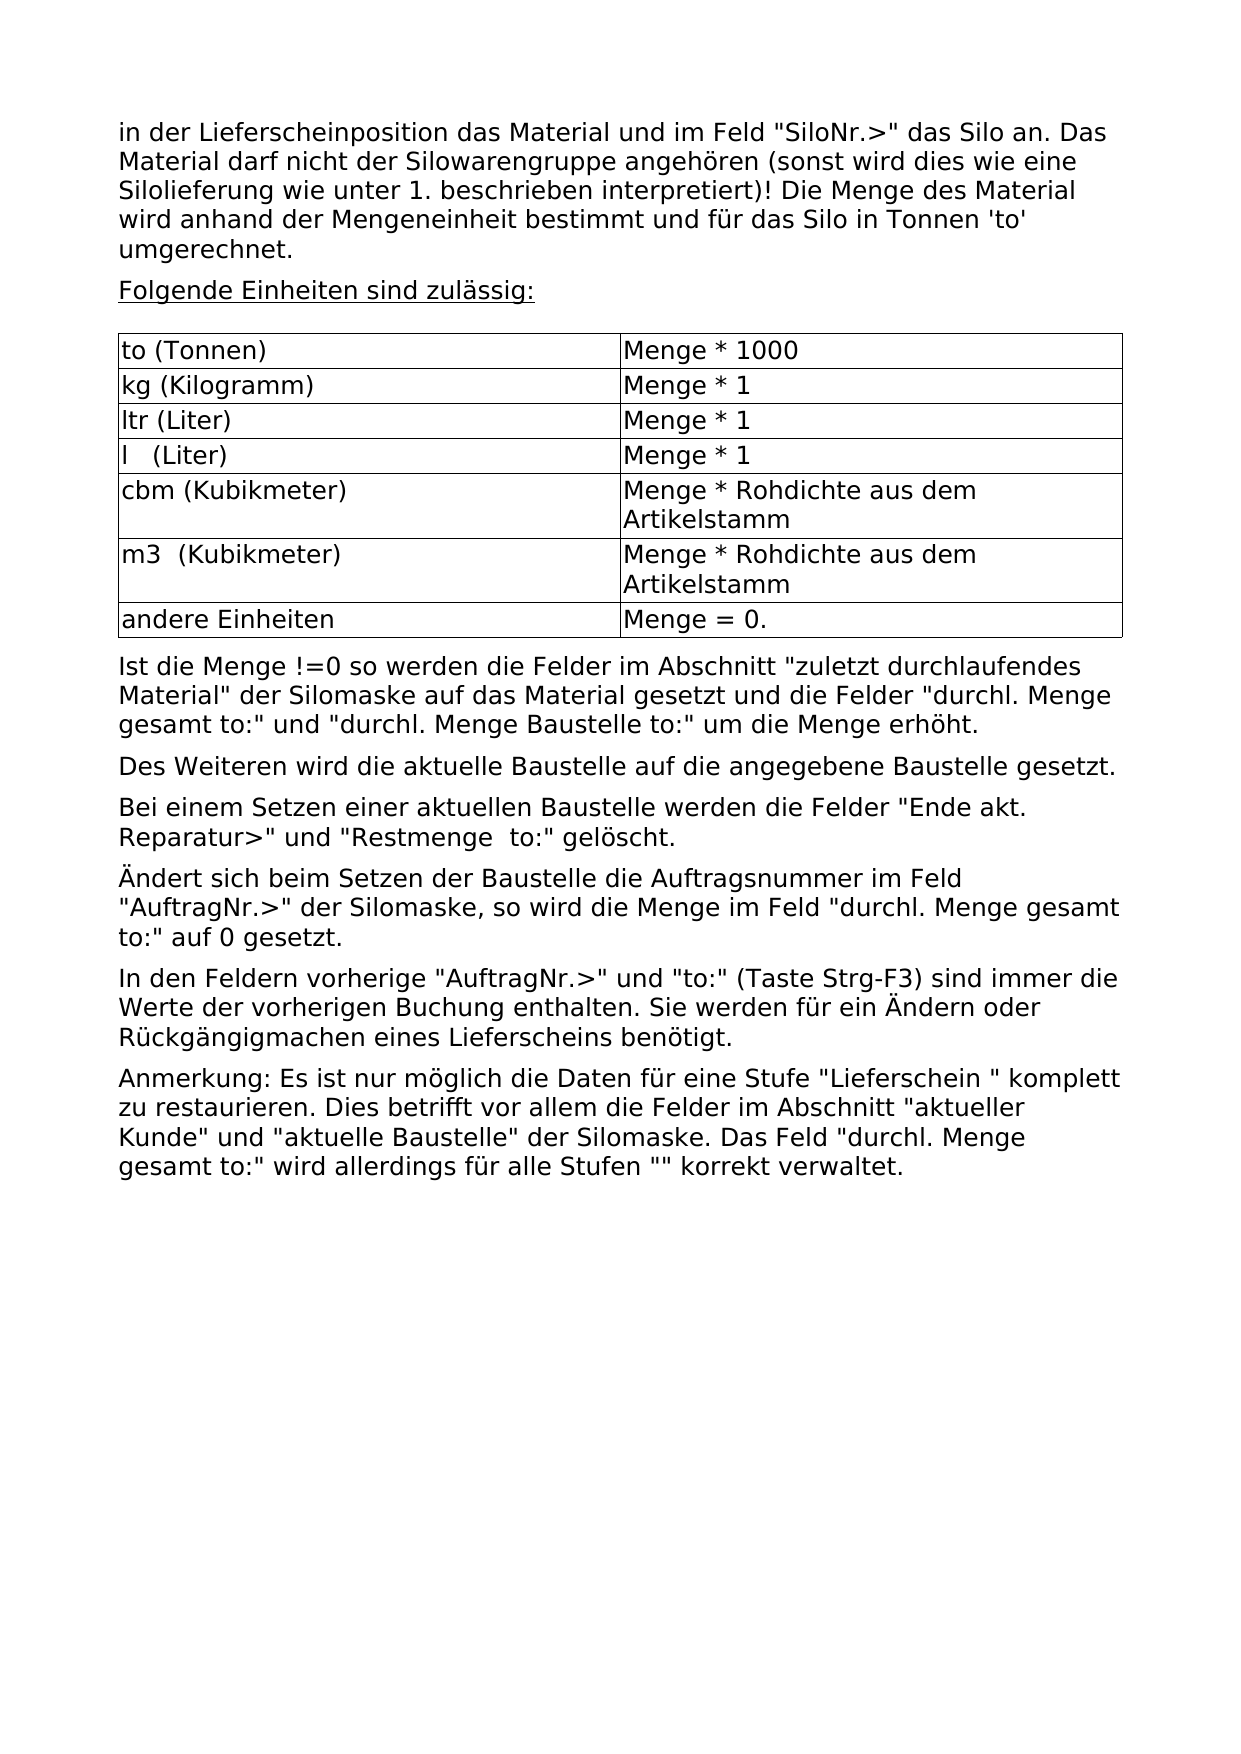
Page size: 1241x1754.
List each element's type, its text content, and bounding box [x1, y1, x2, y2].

text Des Weiteren wird die aktuelle Baustelle auf die angegebene Baustelle gesetzt. [118, 752, 1122, 781]
text In den Feldern vorherige "AuftragNr.>" und "to:" (Taste Strg-F3) sind immer die Werte der vorherigen Buchung enthalten. Sie werden für ein Ändern oder Rückgängigmachen eines Lieferscheins benötigt. [118, 964, 1122, 1052]
table_cell Menge * Rohdichte aus dem Artikelstamm [621, 539, 1122, 602]
table_cell Menge * 1 [621, 404, 1122, 438]
table_cell cbm (Kubikmeter) [119, 474, 620, 538]
text Folgende Einheiten sind zulässig: [118, 276, 1122, 306]
table_cell ltr (Liter) [119, 404, 620, 438]
table_cell Menge * 1 [621, 369, 1122, 403]
text Anmerkung: Es ist nur möglich die Daten für eine Stufe "Lieferschein " komplett zu restaurieren. Dies betrifft vor allem die Felder im Abschnitt "aktueller Kunde" und "aktuelle Baustelle" der Silomaske. Das Feld "durchl. Menge gesamt to:" wird allerdings für alle Stufen "" korrekt verwaltet. [118, 1064, 1122, 1181]
text Bei einem Setzen einer aktuellen Baustelle werden die Felder "Ende akt. Reparatur>" und "Restmenge to:" gelöscht. [118, 793, 1122, 852]
table_cell Menge = 0. [621, 603, 1122, 637]
text Ist die Menge !=0 so werden die Felder im Abschnitt "zuletzt durchlaufendes Material" der Silomaske auf das Material gesetzt und die Felder "durchl. Menge gesamt to:" und "durchl. Menge Baustelle to:" um die Menge erhöht. [118, 652, 1122, 739]
table_header Menge * 1000 [621, 334, 1122, 368]
text in der Lieferscheinposition das Material und im Feld "SiloNr.>" das Silo an. Das Material darf nicht der Silowarengruppe angehören (sonst wird dies wie eine Silolieferung wie unter 1. beschrieben interpretiert)! Die Menge des Material wird anhand der Mengeneinheit bestimmt und für das Silo in Tonnen 'to' umgerechnet. [118, 118, 1122, 264]
table_cell Menge * 1 [621, 439, 1122, 473]
table_cell andere Einheiten [119, 603, 620, 637]
table_cell m3 (Kubikmeter) [119, 539, 620, 602]
table_cell kg (Kilogramm) [119, 369, 620, 403]
table_cell Menge * Rohdichte aus dem Artikelstamm [621, 474, 1122, 538]
table_cell l (Liter) [119, 439, 620, 473]
table_header to (Tonnen) [119, 334, 620, 368]
text Ändert sich beim Setzen der Baustelle die Auftragsnummer im Feld "AuftragNr.>" der Silomaske, so wird die Menge im Feld "durchl. Menge gesamt to:" auf 0 gesetzt. [118, 864, 1122, 952]
